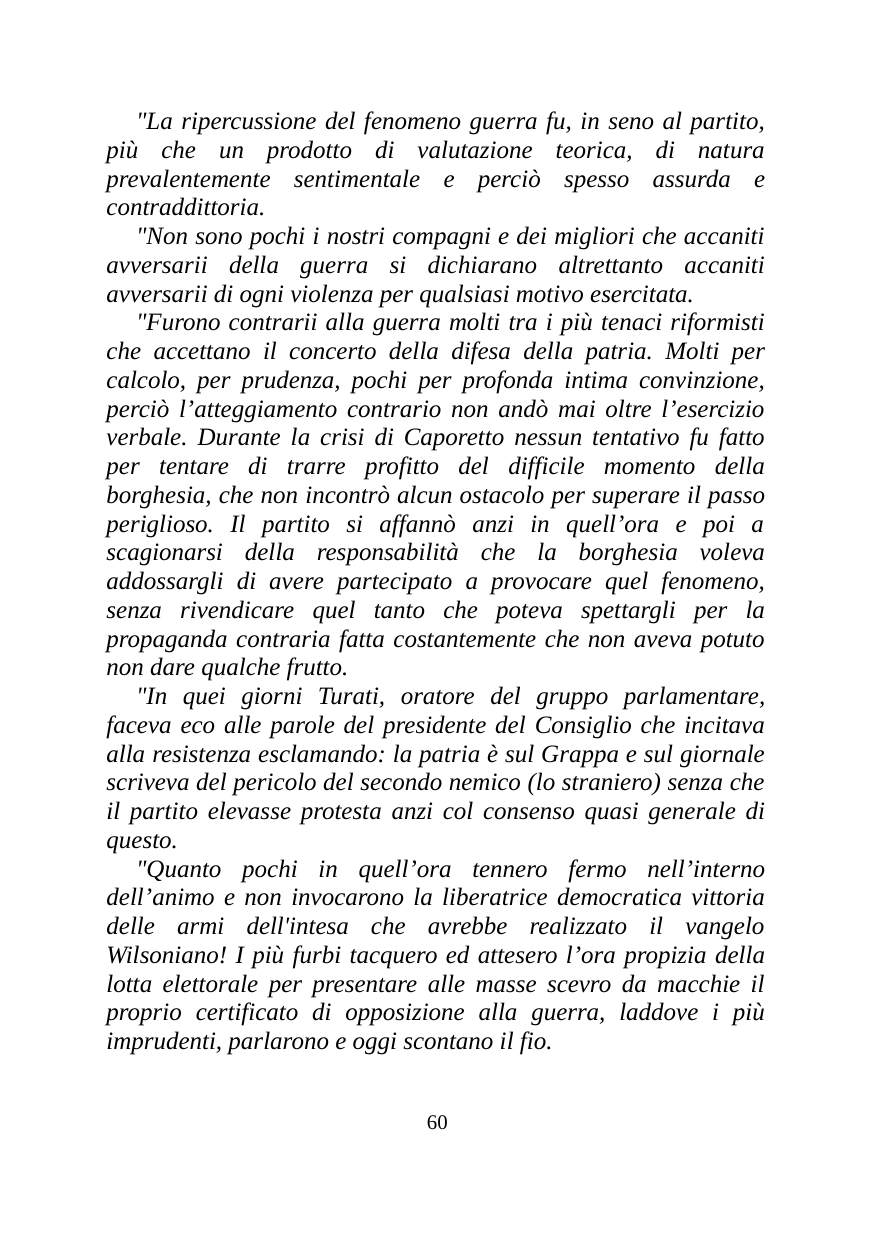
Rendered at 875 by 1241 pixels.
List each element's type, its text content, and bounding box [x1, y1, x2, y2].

text "Furono contrarii alla guerra molti tra i più tenaci riformisti che accettano il concerto della difesa della patria. Molti per calcolo, per prudenza, pochi per profonda intima convinzione, perciò l’atteggiamento contrario non andò mai oltre l’esercizio verbale. Durante la crisi di Caporetto nessun tentativo fu fatto per tentare di trarre profitto del difficile momento della borghesia, che non incontrò alcun ostacolo per superare il passo periglioso. Il partito si affannò anzi in quell’ora e poi a scagionarsi della responsabilità che la borghesia voleva addossargli di avere partecipato a provocare quel fenomeno, senza rivendicare quel tanto che poteva spettargli per la propaganda contraria fatta costantemente che non aveva potuto non dare qualche frutto. [106, 307, 768, 681]
text "La ripercussione del fenomeno guerra fu, in seno al partito, più che un prodotto di valutazione teorica, di natura prevalentemente sentimentale e perciò spesso assurda e contraddittoria. [106, 106, 768, 221]
text "Quanto pochi in quell’ora tennero fermo nell’interno dell’animo e non invocarono la liberatrice democratica vittoria delle armi dell'intesa che avrebbe realizzato il vangelo Wilsoniano! I più furbi tacquero ed attesero l’ora propizia della lotta elettorale per presentare alle masse scevro da macchie il proprio certificato di opposizione alla guerra, laddove i più imprudenti, parlarono e oggi scontano il fio. [106, 854, 768, 1055]
text "Non sono pochi i nostri compagni e dei migliori che accaniti avversarii della guerra si dichiarano altrettanto accaniti avversarii di ogni violenza per qualsiasi motivo esercitata. [106, 221, 768, 307]
text "In quei giorni Turati, oratore del gruppo parlamentare, faceva eco alle parole del presidente del Consiglio che incitava alla resistenza esclamando: la patria è sul Grappa e sul giornale scriveva del pericolo del secondo nemico (lo straniero) senza che il partito elevasse protesta anzi col consenso quasi generale di questo. [106, 681, 768, 854]
